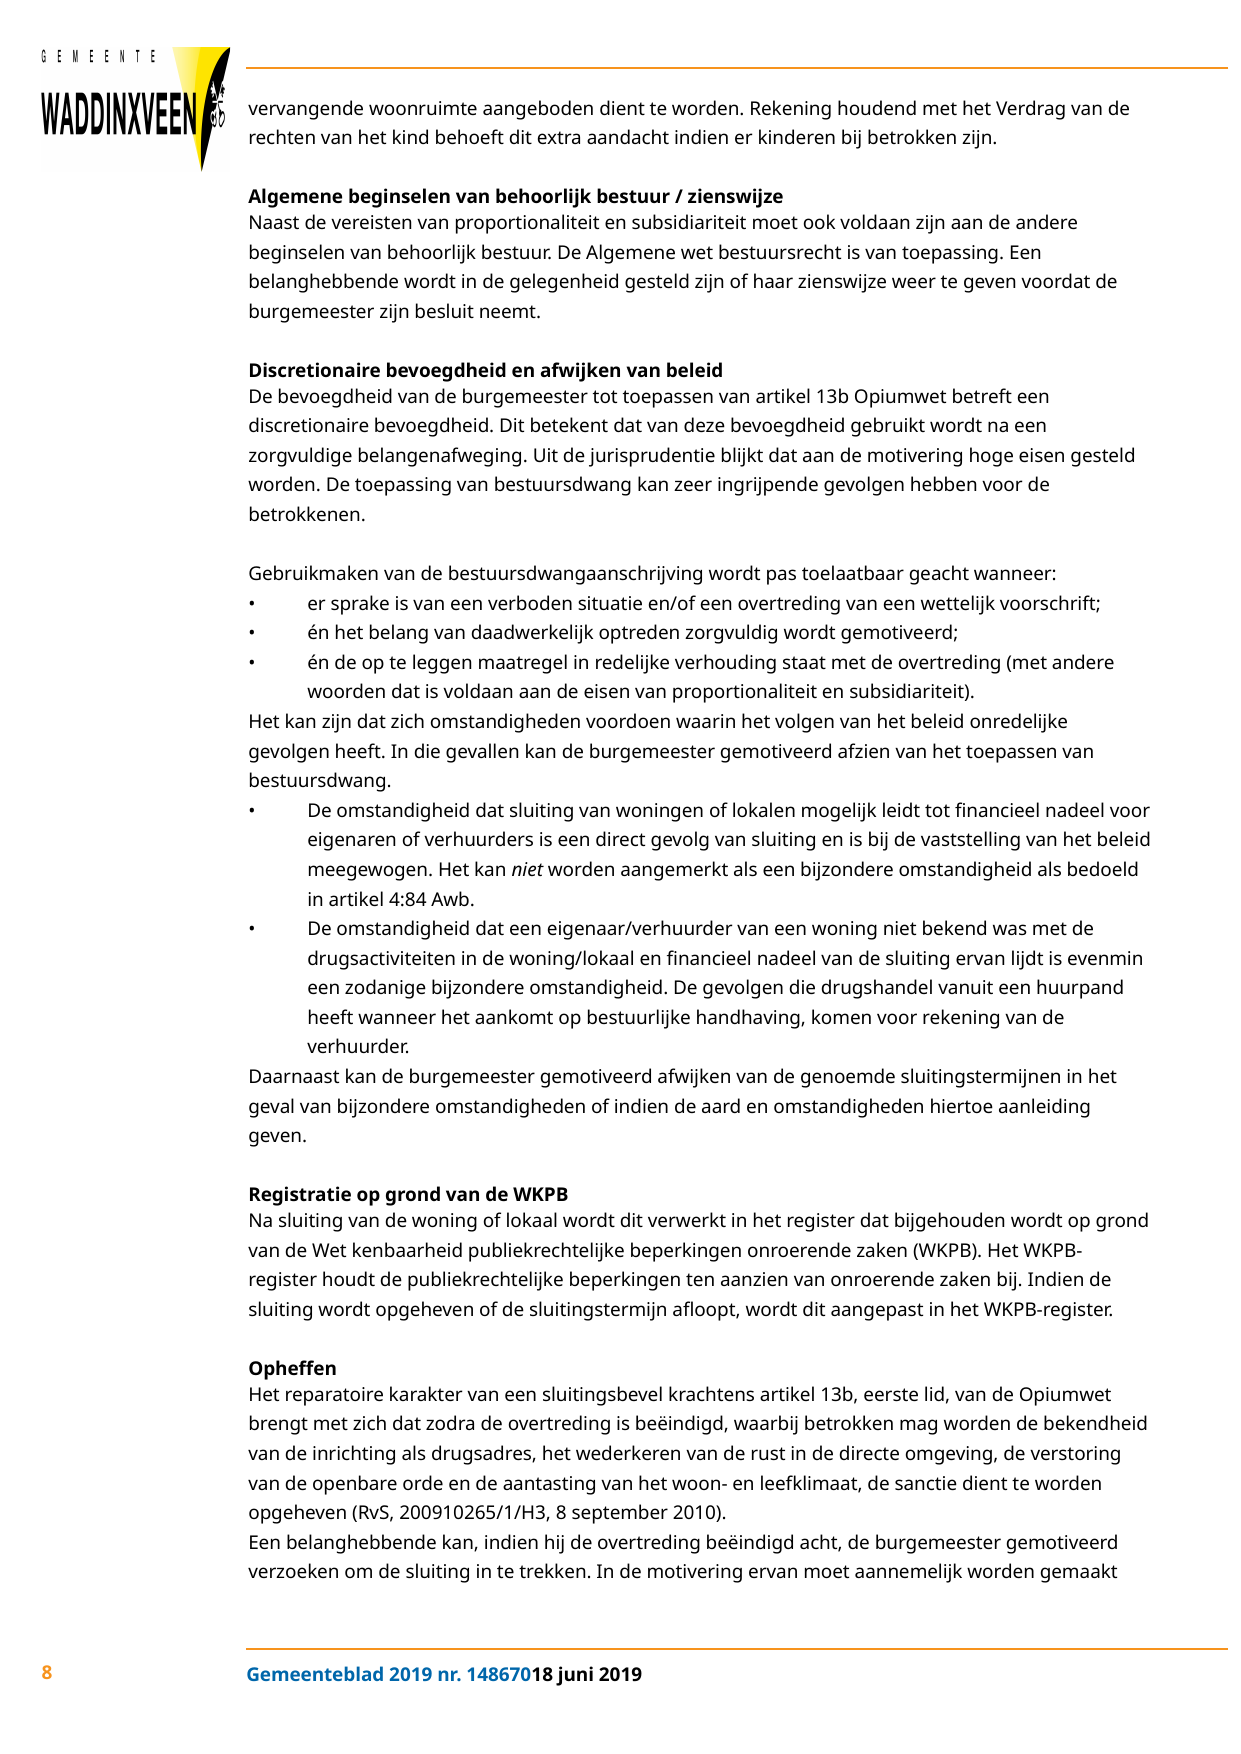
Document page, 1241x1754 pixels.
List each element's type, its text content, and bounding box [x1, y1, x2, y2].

text Gebruikmaken van de bestuursdwangaanschrijving wordt pas toelaatbaar geacht wanneer: [248, 560, 1152, 586]
text Na sluiting van de woning of lokaal wordt dit verwerkt in het register dat bijgehouden wordt op grond van de Wet kenbaarheid publiekrechtelijke beperkingen onroerende zaken (WKPB). Het WKPB- register houdt de publiekrechtelijke beperkingen ten aanzien van onroerende zaken bij. Indien de sluiting wordt opgeheven of de sluitingstermijn afloopt, wordt dit aangepast in het WKPB-register. [248, 1207, 1152, 1322]
text Naast de vereisten van proportionaliteit en subsidiariteit moet ook voldaan zijn aan de andere beginselen van behoorlijk bestuur. De Algemene wet bestuursrecht is van toepassing. Een belanghebbende wordt in de gelegenheid gesteld zijn of haar zienswijze weer te geven voordat de burgemeester zijn besluit neemt. [248, 209, 1152, 324]
list De omstandigheid dat een eigenaar/verhuurder van een woning niet bekend was met de drugsactiviteiten in de woning/lokaal en financieel nadeel van de sluiting ervan lijdt is evenmin een zodanige bijzondere omstandigheid. De gevolgen die drugshandel vanuit een huurpand heeft wanneer het aankomt op bestuurlijke handhaving, komen voor rekening van de verhuurder. [248, 915, 1152, 1059]
text Het kan zijn dat zich omstandigheden voordoen waarin het volgen van het beleid onredelijke gevolgen heeft. In die gevallen kan de burgemeester gemotiveerd afzien van het toepassen van bestuursdwang. [248, 708, 1152, 793]
text Daarnaast kan de burgemeester gemotiveerd afwijken van de genoemde sluitingstermijnen in het geval van bijzondere omstandigheden of indien de aard en omstandigheden hiertoe aanleiding geven. [248, 1063, 1152, 1148]
text Het reparatoire karakter van een sluitingsbevel krachtens artikel 13b, eerste lid, van de Opiumwet brengt met zich dat zodra de overtreding is beëindigd, waarbij betrokken mag worden de bekendheid van de inrichting als drugsadres, het wederkeren van de rust in de directe omgeving, de verstoring van de openbare orde en de aantasting van het woon- en leefklimaat, de sanctie dient te worden opgeheven (RvS, 200910265/1/H3, 8 september 2010). [248, 1381, 1152, 1525]
text Een belanghebbende kan, indien hij de overtreding beëindigd acht, de burgemeester gemotiveerd verzoeken om de sluiting in te trekken. In de motivering ervan moet aannemelijk worden gemaakt [248, 1529, 1152, 1584]
text Algemene beginselen van behoorlijk bestuur / zienswijze [248, 183, 1152, 209]
text Opheffen [248, 1355, 1152, 1381]
list De omstandigheid dat sluiting van woningen of lokalen mogelijk leidt tot financieel nadeel voor eigenaren of verhuurders is een direct gevolg van sluiting en is bij de vaststelling van het beleid meegewogen. Het kan niet worden aangemerkt als een bijzondere omstandigheid als bedoeld in artikel 4:84 Awb. [248, 797, 1152, 912]
text Registratie op grond van de WKPB [248, 1182, 1152, 1207]
text Discretionaire bevoegdheid en afwijken van beleid [248, 357, 1152, 383]
list er sprake is van een verboden situatie en/of een overtreding van een wettelijk voorschrift; [248, 590, 1152, 616]
list én het belang van daadwerkelijk optreden zorgvuldig wordt gemotiveerd; [248, 619, 1152, 645]
list én de op te leggen maatregel in redelijke verhouding staat met de overtreding (met andere woorden dat is voldaan aan de eisen van proportionaliteit en subsidiariteit). [248, 649, 1152, 704]
text De bevoegdheid van de burgemeester tot toepassen van artikel 13b Opiumwet betreft een discretionaire bevoegdheid. Dit betekent dat van deze bevoegdheid gebruikt wordt na een zorgvuldige belangenafweging. Uit de jurisprudentie blijkt dat aan de motivering hoge eisen gesteld worden. De toepassing van bestuursdwang kan zeer ingrijpende gevolgen hebben voor de betrokkenen. [248, 383, 1152, 527]
text vervangende woonruimte aangeboden dient te worden. Rekening houdend met het Verdrag van de rechten van het kind behoeft dit extra aandacht indien er kinderen bij betrokken zijn. [248, 95, 1152, 150]
picture [41, 47, 231, 172]
